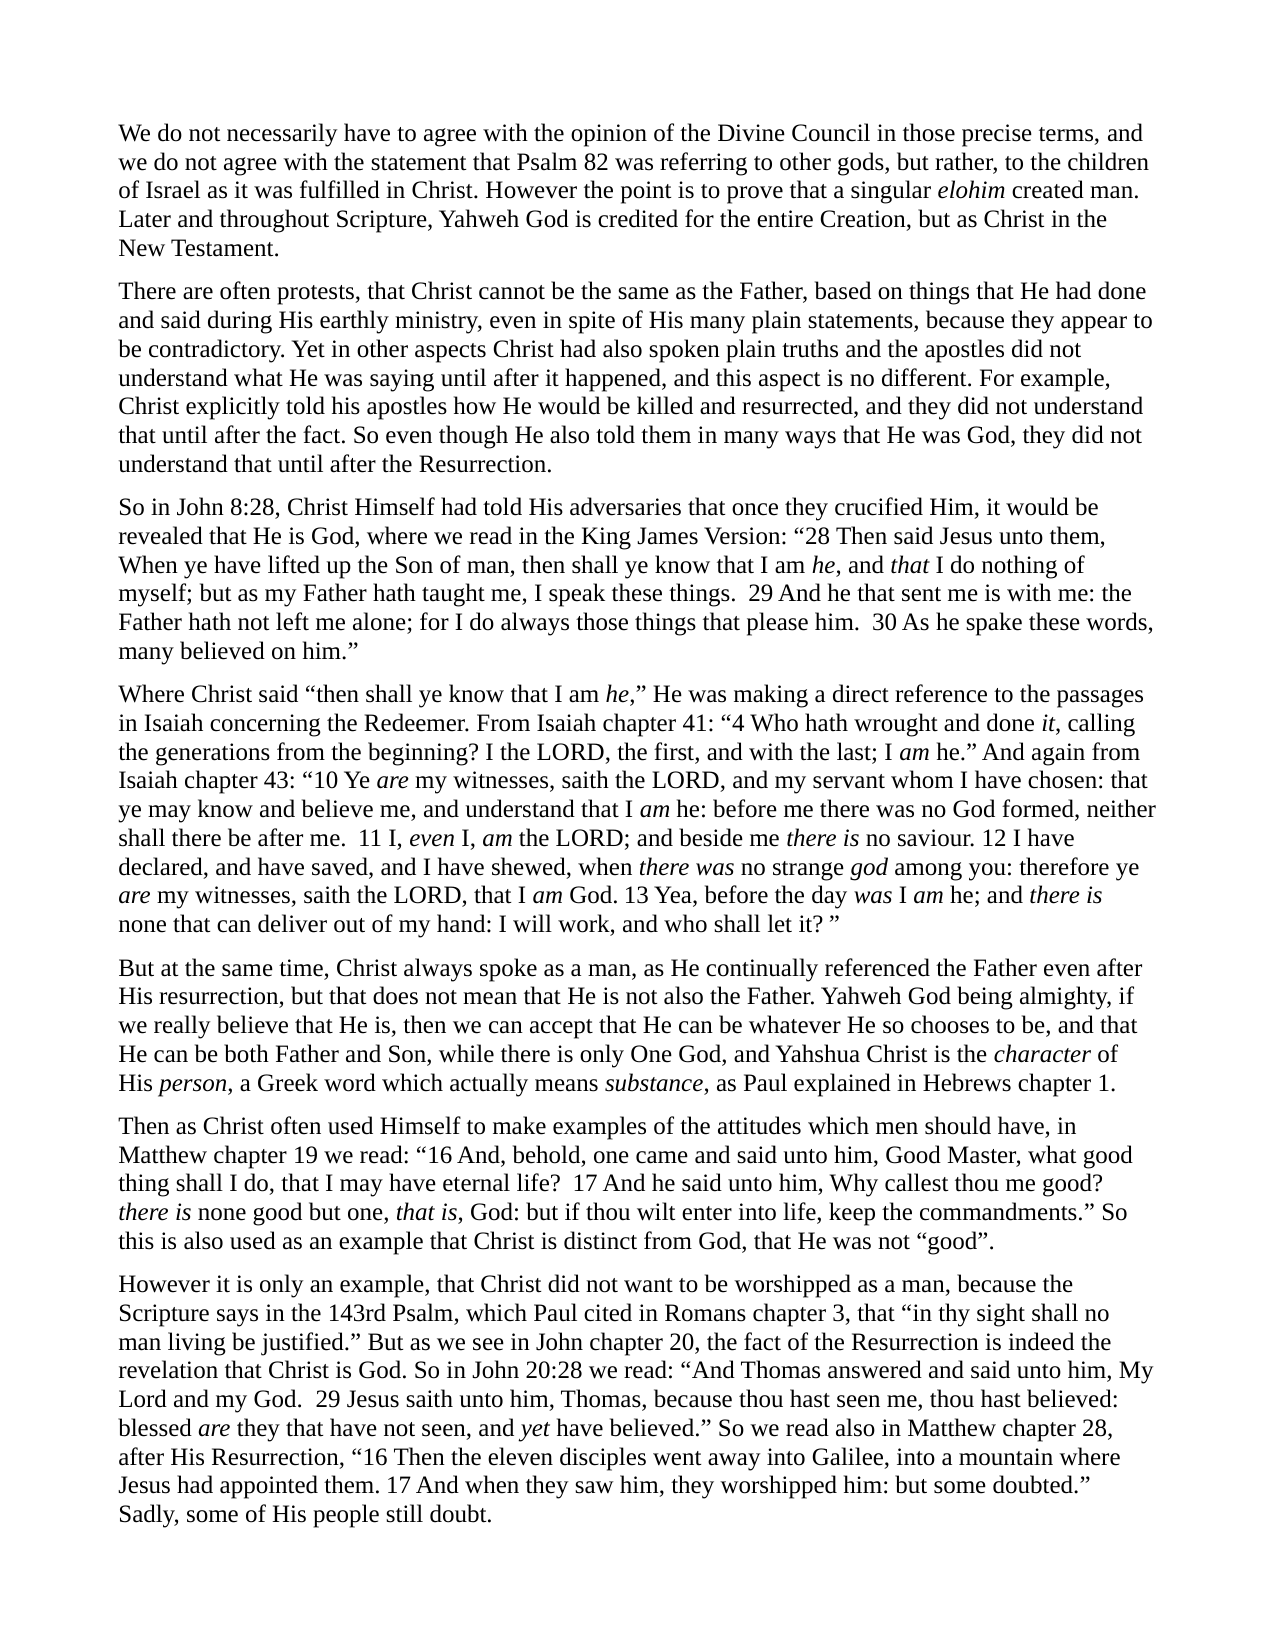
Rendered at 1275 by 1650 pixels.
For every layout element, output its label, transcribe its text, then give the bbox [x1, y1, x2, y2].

text We do not necessarily have to agree with the opinion of the Divine Council in those precise terms, and we do not agree with the statement that Psalm 82 was referring to other gods, but rather, to the children of Israel as it was fulfilled in Christ. However the point is to prove that a singular elohim created man. Later and throughout Scripture, Yahweh God is credited for the entire Creation, but as Christ in the New Testament. [118, 118, 1157, 262]
text However it is only an example, that Christ did not want to be worshipped as a man, because the Scripture says in the 143rd Psalm, which Paul cited in Romans chapter 3, that “in thy sight shall no man living be justified.” But as we see in John chapter 20, the fact of the Resurrection is indeed the revelation that Christ is God. So in John 20:28 we read: “And Thomas answered and said unto him, My Lord and my God. 29 Jesus saith unto him, Thomas, because thou hast seen me, thou hast believed: blessed are they that have not seen, and yet have believed.” So we read also in Matthew chapter 28, after His Resurrection, “16 Then the eleven disciples went away into Galilee, into a mountain where Jesus had appointed them. 17 And when they saw him, they worshipped him: but some doubted.” Sadly, some of His people still doubt. [118, 1269, 1157, 1528]
text There are often protests, that Christ cannot be the same as the Father, based on things that He had done and said during His earthly ministry, even in spite of His many plain statements, because they appear to be contradictory. Yet in other aspects Christ had also spoken plain truths and the apostles did not understand what He was saying until after it happened, and this aspect is no different. For example, Christ explicitly told his apostles how He would be killed and resurrected, and they did not understand that until after the fact. So even though He also told them in many ways that He was God, they did not understand that until after the Resurrection. [118, 276, 1157, 478]
text So in John 8:28, Christ Himself had told His adversaries that once they crucified Him, it would be revealed that He is God, where we read in the King James Version: “28 Then said Jesus unto them, When ye have lifted up the Son of man, then shall ye know that I am he, and that I do nothing of myself; but as my Father hath taught me, I speak these things. 29 And he that sent me is with me: the Father hath not left me alone; for I do always those things that please him. 30 As he spake these words, many believed on him.” [118, 492, 1157, 665]
text Where Christ said “then shall ye know that I am he,” He was making a direct reference to the passages in Isaiah concerning the Redeemer. From Isaiah chapter 41: “4 Who hath wrought and done it, calling the generations from the beginning? I the LORD, the first, and with the last; I am he.” And again from Isaiah chapter 43: “10 Ye are my witnesses, saith the LORD, and my servant whom I have chosen: that ye may know and believe me, and understand that I am he: before me there was no God formed, neither shall there be after me. 11 I, even I, am the LORD; and beside me there is no saviour. 12 I have declared, and have saved, and I have shewed, when there was no strange god among you: therefore ye are my witnesses, saith the LORD, that I am God. 13 Yea, before the day was I am he; and there is none that can deliver out of my hand: I will work, and who shall let it? ” [118, 679, 1157, 938]
text But at the same time, Christ always spoke as a man, as He continually referenced the Father even after His resurrection, but that does not mean that He is not also the Father. Yahweh God being almighty, if we really believe that He is, then we can accept that He can be whatever He so chooses to be, and that He can be both Father and Son, while there is only One God, and Yahshua Christ is the character of His person, a Greek word which actually means substance, as Paul explained in Hebrews chapter 1. [118, 953, 1157, 1096]
text Then as Christ often used Himself to make examples of the attitudes which men should have, in Matthew chapter 19 we read: “16 And, behold, one came and said unto him, Good Master, what good thing shall I do, that I may have eternal life? 17 And he said unto him, Why callest thou me good? there is none good but one, that is, God: but if thou wilt enter into life, keep the commandments.” So this is also used as an example that Christ is distinct from God, that He was not “good”. [118, 1111, 1157, 1255]
